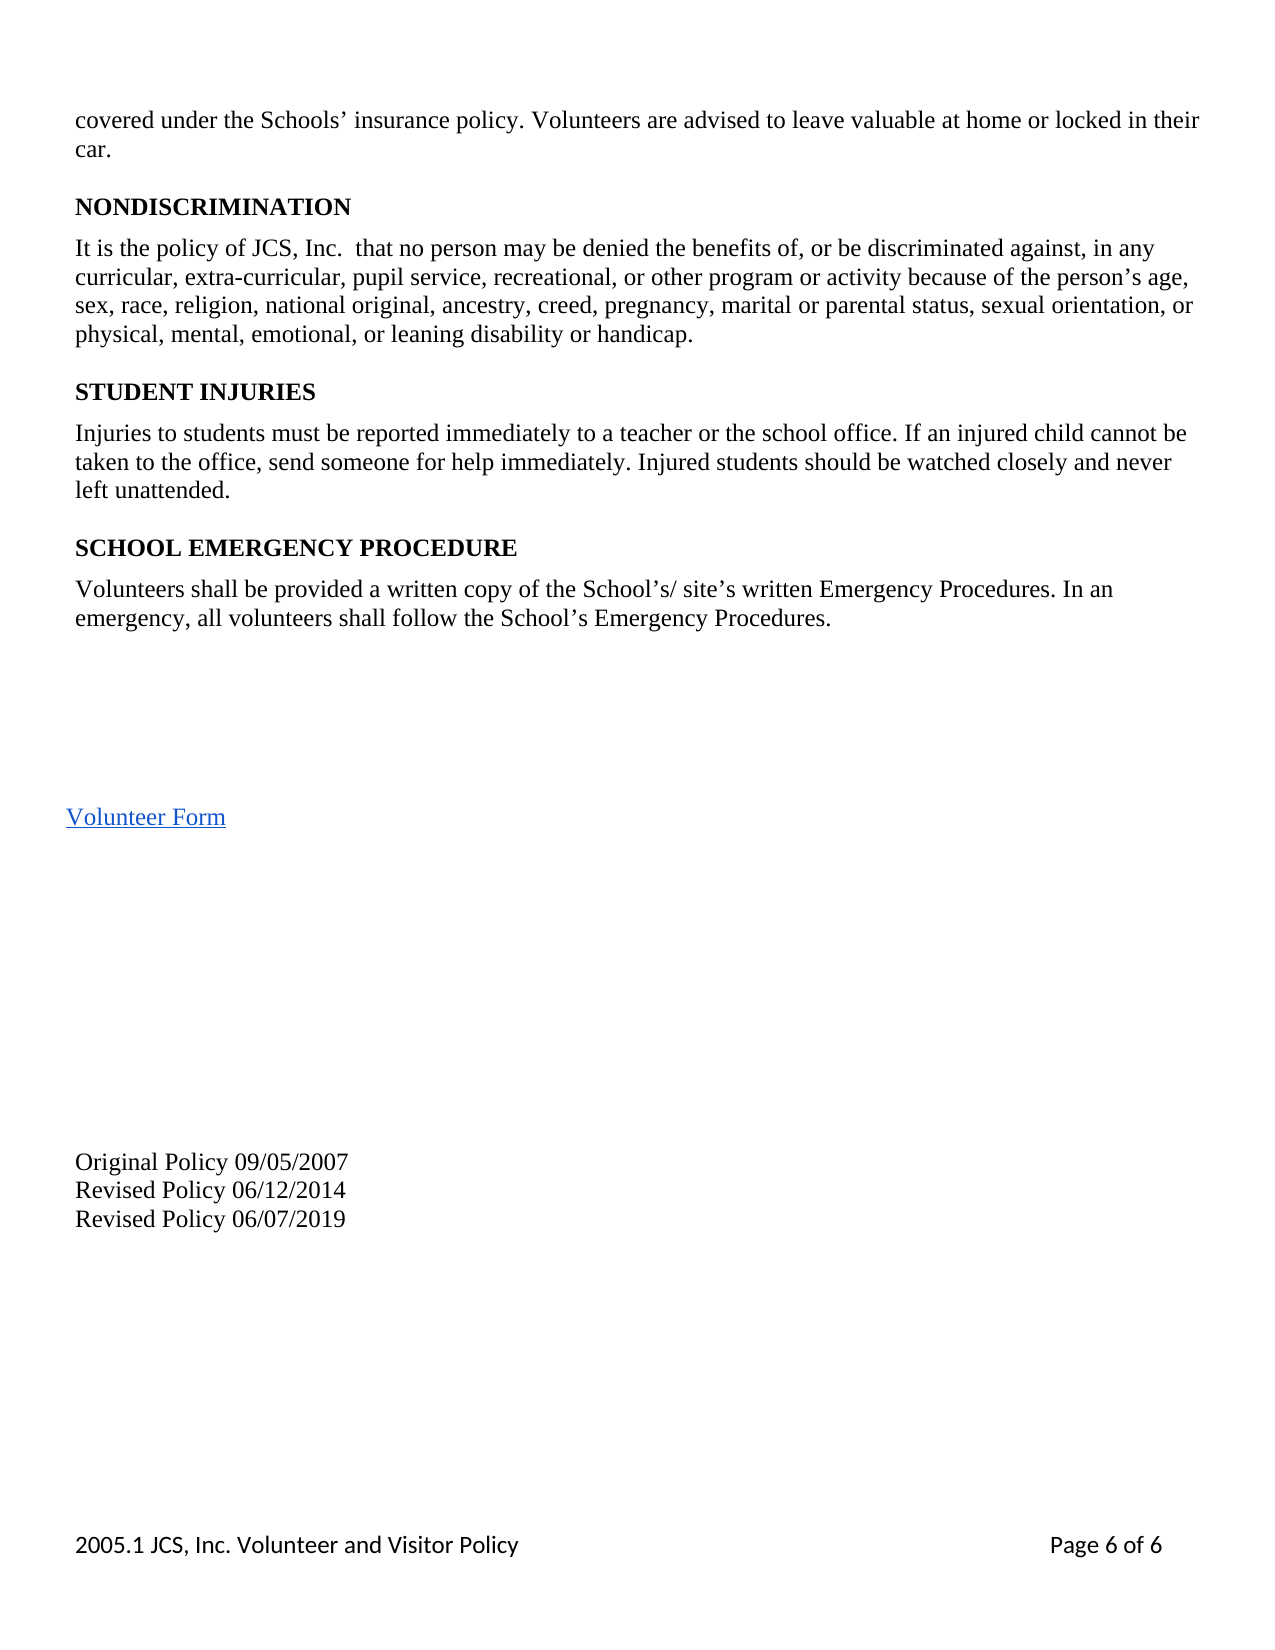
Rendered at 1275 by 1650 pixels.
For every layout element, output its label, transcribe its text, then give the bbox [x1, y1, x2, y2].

text NONDISCRIMINATION [75, 192, 1200, 221]
text Revised Policy 06/12/2014 [75, 1176, 1275, 1204]
text Revised Policy 06/07/2019 [75, 1204, 1275, 1233]
text Original Policy 09/05/2007 [75, 1147, 1275, 1176]
text Volunteers shall be provided a written copy of the School’s/ site’s written Emergency Procedures. In an emergency, all volunteers shall follow the School’s Emergency Procedures. [75, 574, 1200, 632]
text SCHOOL EMERGENCY PROCEDURE [75, 533, 1200, 562]
text covered under the Schools’ insurance policy. Volunteers are advised to leave valuable at home or locked in their car. [75, 106, 1200, 163]
text It is the policy of JCS, Inc. that no person may be denied the benefits of, or be discriminated against, in any curricular, extra-curricular, pupil service, recreational, or other program or activity because of the person’s age, sex, race, religion, national original, ancestry, creed, pregnancy, marital or parental status, sexual orientation, or physical, mental, emotional, or leaning disability or handicap. [75, 233, 1200, 348]
text STUDENT INJURIES [75, 377, 1200, 406]
text Injuries to students must be reported immediately to a teacher or the school office. If an injured child cannot be taken to the office, send someone for help immediately. Injured students should be watched closely and never left unattended. [75, 418, 1200, 504]
text Volunteer Form [66, 802, 1200, 831]
